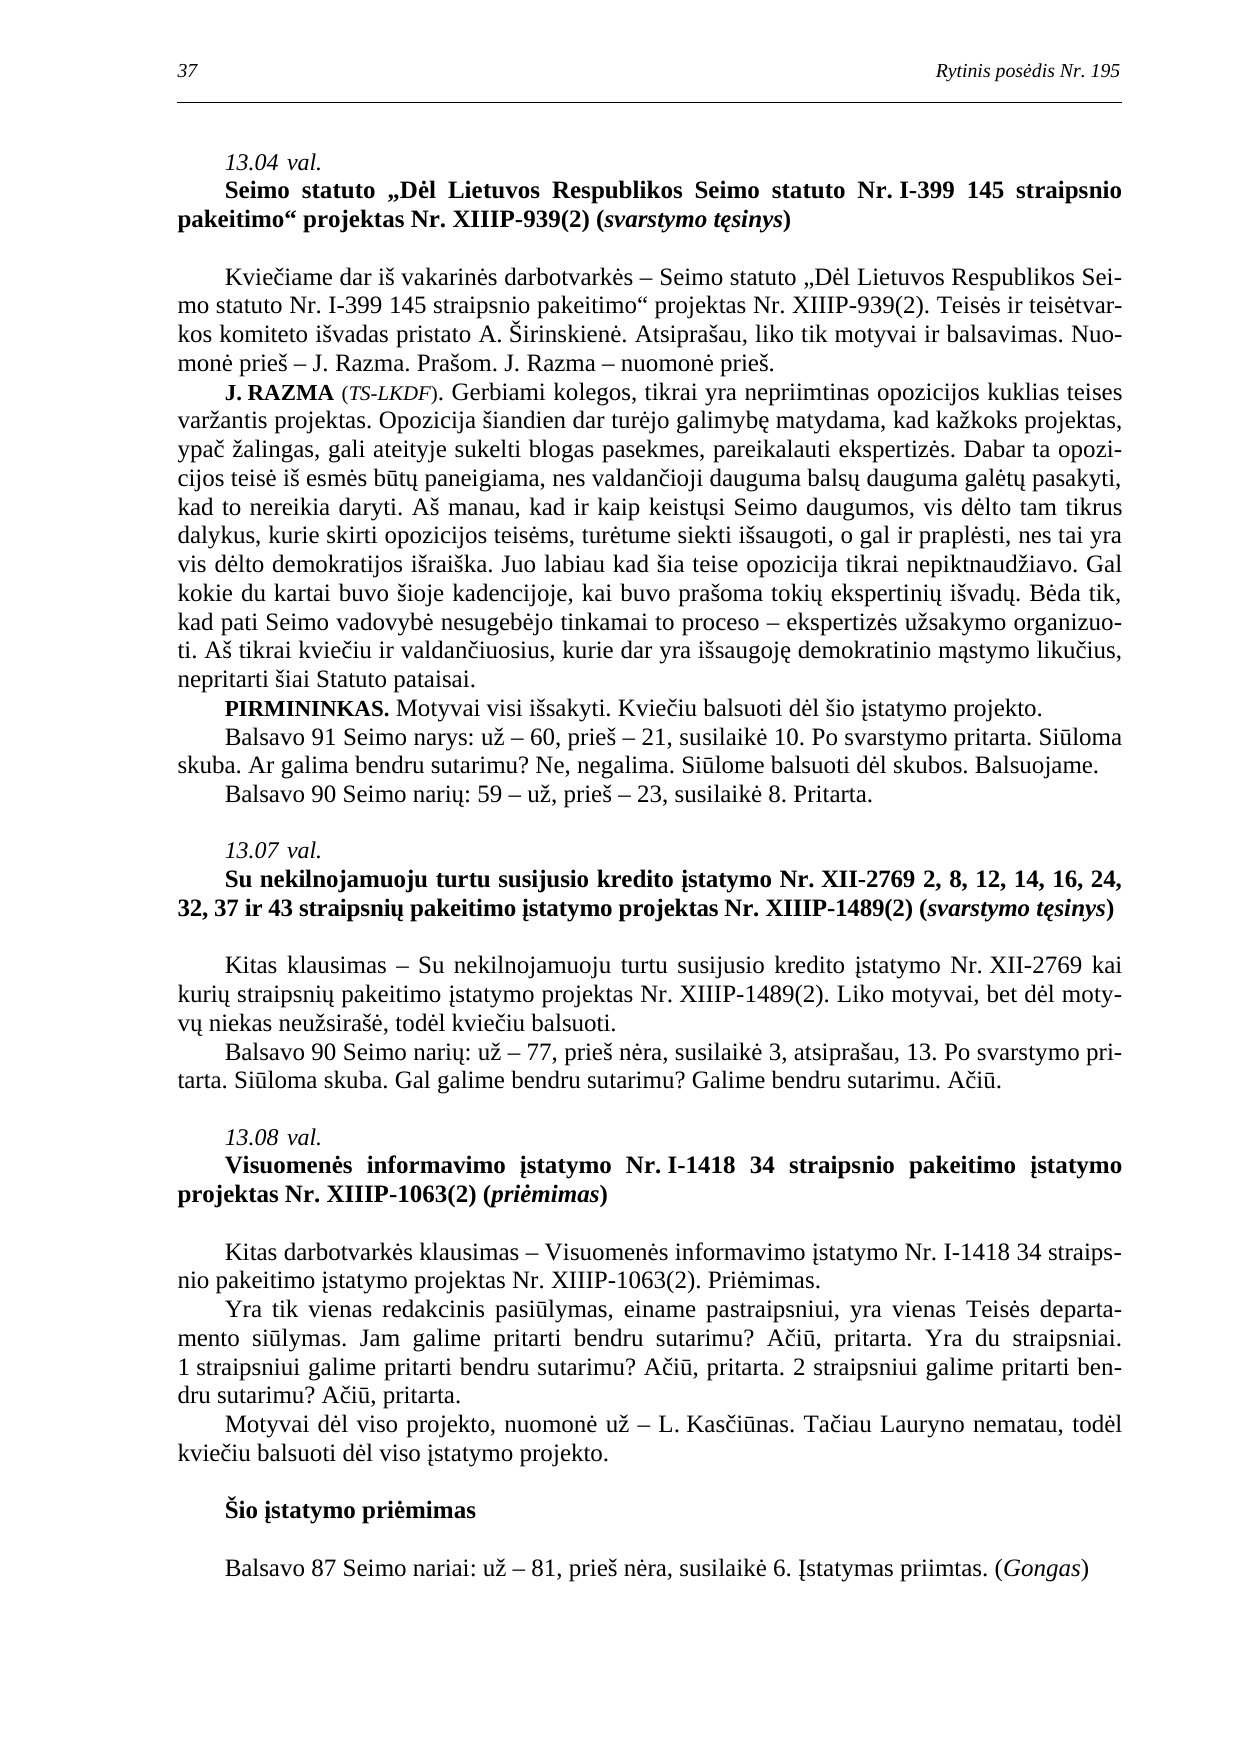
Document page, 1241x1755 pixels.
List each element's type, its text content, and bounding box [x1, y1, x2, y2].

text Bal­sa­vo 90 Sei­mo na­rių: 59 – už, prieš – 23, su­si­lai­kė 8. Pri­tar­ta. [177, 779, 1122, 808]
text Ki­tas dar­bo­tvarkės klau­si­mas – Vi­suo­me­nės in­for­ma­vi­mo įsta­ty­mo Nr. I-1418 34 straips­nio pa­kei­ti­mo įsta­ty­mo pro­jek­tas Nr. XIIIP-1063(2). Pri­ėmi­mas. [177, 1237, 1122, 1294]
text J. RAZMA (TS-LKDF). Ger­bia­mi ko­le­gos, tik­rai yra ne­pri­im­ti­nas opo­zi­ci­jos kuk­lias tei­ses var­žan­tis pro­jek­tas. Opo­zi­ci­ja šian­dien dar tu­rė­jo ga­li­my­bę ma­ty­da­ma, kad kaž­koks pro­jek­tas, ypač ža­lin­gas, ga­li at­ei­ty­je su­kel­ti blo­gas pa­sek­mes, pa­rei­ka­lau­ti eks­per­ti­zės. Da­bar ta opo­zi­ci­jos tei­sė iš es­mės bū­tų pa­nei­gia­ma, nes val­dan­čio­ji dau­gu­ma bal­sų dau­gu­ma ga­lė­tų pa­sa­ky­ti, kad to ne­rei­kia da­ry­ti. Aš ma­nau, kad ir kaip keis­tų­si Sei­mo dau­gu­mos, vis dėl­to tam tik­rus da­ly­kus, ku­rie skir­ti opo­zi­ci­jos tei­sėms, tu­rė­tu­me siek­ti iš­sau­go­ti, o gal ir pra­plės­ti, nes tai yra vis dėl­to de­mo­kra­tijos iš­raiš­ka. Juo la­biau kad šia tei­se opo­zi­ci­ja tik­rai ne­pik­tnau­džia­vo. Gal ko­kie du kar­tai bu­vo šio­je ka­den­ci­jo­je, kai bu­vo pra­šo­ma to­kių eks­per­ti­nių iš­va­dų. Bė­da tik, kad pa­ti Sei­mo va­do­vy­bė ne­su­ge­bė­jo tin­ka­mai to pro­ce­so – eks­per­ti­zės už­sa­ky­mo or­ga­ni­zuo­ti. Aš tik­rai kvie­čiu ir val­dan­čiuo­sius, ku­rie dar yra iš­sau­go­ję de­mo­kra­tinio mąs­ty­mo li­ku­čius, ne­pri­tar­ti šiai Sta­tu­to pa­tai­sai. [177, 377, 1122, 693]
text Bal­sa­vo 91 Sei­mo na­rys: už – 60, prieš – 21, su­si­lai­kė 10. Po svars­ty­mo pri­tar­ta. Siū­lo­ma sku­ba. Ar ga­li­ma ben­dru su­ta­ri­mu? Ne, ne­ga­li­ma. Siū­lo­me bal­suo­ti dėl sku­bos. Bal­suo­ja­me. [177, 722, 1122, 779]
text 13.04 val. [224, 148, 1122, 175]
text Bal­sa­vo 87 Sei­mo na­riai: už – 81, prieš nė­ra, su­si­lai­kė 6. Įsta­ty­mas pri­im­tas. (Gon­gas) [177, 1553, 1122, 1582]
text Kvie­čia­me dar iš va­ka­ri­nės dar­bo­tvarkės – Sei­mo sta­tu­to „Dėl Lie­tu­vos Res­pub­li­kos Sei­mo sta­tu­to Nr. I-399 145 straips­nio pa­kei­ti­mo“ pro­jek­tas Nr. XIIIP-939(2). Tei­sės ir tei­sėt­var­kos ko­mi­te­to iš­va­das pri­sta­to A. Ši­rins­kie­nė. At­si­pra­šau, li­ko tik mo­ty­vai ir bal­sa­vi­mas. Nuo­mo­nė prieš – J. Raz­ma. Pra­šom. J. Raz­ma – nuo­mo­nė prieš. [177, 262, 1122, 377]
text 13.08 val. [224, 1123, 1122, 1151]
text Yra tik vie­nas re­dak­ci­nis pa­siū­ly­mas, ei­na­me pa­straips­niui, yra vie­nas Tei­sės de­par­ta­men­to siū­ly­mas. Jam ga­li­me pri­tar­ti ben­dru su­ta­ri­mu? Ačiū, pri­tar­ta. Yra du straips­niai. 1 straips­niui ga­li­me pri­tar­ti ben­dru su­ta­ri­mu? Ačiū, pri­tar­ta. 2 straips­niui ga­li­me pri­tar­ti ben­dru su­ta­ri­mu? Ačiū, pri­tar­ta. [177, 1294, 1122, 1409]
text Mo­ty­vai dėl vi­so pro­jek­to, nuo­mo­nė už – L. Kas­čiū­nas. Ta­čiau Lau­ry­no ne­ma­tau, to­dėl kvie­čiu bal­suo­ti dėl vi­so įsta­ty­mo pro­jek­to. [177, 1409, 1122, 1467]
text Šio įstatymo priėmimas [177, 1496, 1122, 1524]
text Vi­suo­me­nės in­for­ma­vi­mo įsta­ty­mo Nr. I-1418 34 straips­nio pa­kei­ti­mo įsta­ty­mo projek­tas Nr. XIIIP-1063(2) (pri­ėmi­mas) [177, 1151, 1122, 1208]
text PIRMININKAS. Mo­ty­vai vi­si iš­sa­ky­ti. Kvie­čiu bal­suo­ti dėl šio įsta­ty­mo pro­jek­to. [177, 693, 1122, 722]
text Su ne­kil­no­ja­muo­ju tur­tu su­si­ju­sio kre­di­to įsta­ty­mo Nr. XII-2769 2, 8, 12, 14, 16, 24, 32, 37 ir 43 straips­nių pa­kei­ti­mo įsta­ty­mo pro­jek­tas Nr. XIIIP-1489(2) (svars­ty­mo tę­si­nys) [177, 864, 1122, 922]
text Ki­tas klau­si­mas – Su ne­kil­no­ja­muo­ju tur­tu su­si­ju­sio kre­di­to įsta­ty­mo Nr. XII-2769 kai ku­rių straips­nių pa­kei­ti­mo įsta­ty­mo pro­jek­tas Nr. XIIIP-1489(2). Li­ko mo­ty­vai, bet dėl mo­ty­vų nie­kas ne­už­si­ra­šė, to­dėl kvie­čiu bal­suo­ti. [177, 950, 1122, 1037]
text 13.07 val. [224, 837, 1122, 864]
text Bal­sa­vo 90 Sei­mo na­rių: už – 77, prieš nė­ra, su­si­lai­kė 3, at­si­pra­šau, 13. Po svars­ty­mo pri­tar­ta. Siū­lo­ma sku­ba. Gal ga­li­me ben­dru su­ta­ri­mu? Ga­li­me ben­dru su­ta­ri­mu. Ačiū. [177, 1037, 1122, 1094]
text Sei­mo sta­tu­to „Dėl Lie­tu­vos Res­pub­li­kos Sei­mo sta­tu­to Nr. I-399 145 straips­nio pakei­ti­mo“ pro­jek­tas Nr. XIIIP-939(2) (svars­ty­mo tę­si­nys) [177, 175, 1122, 233]
